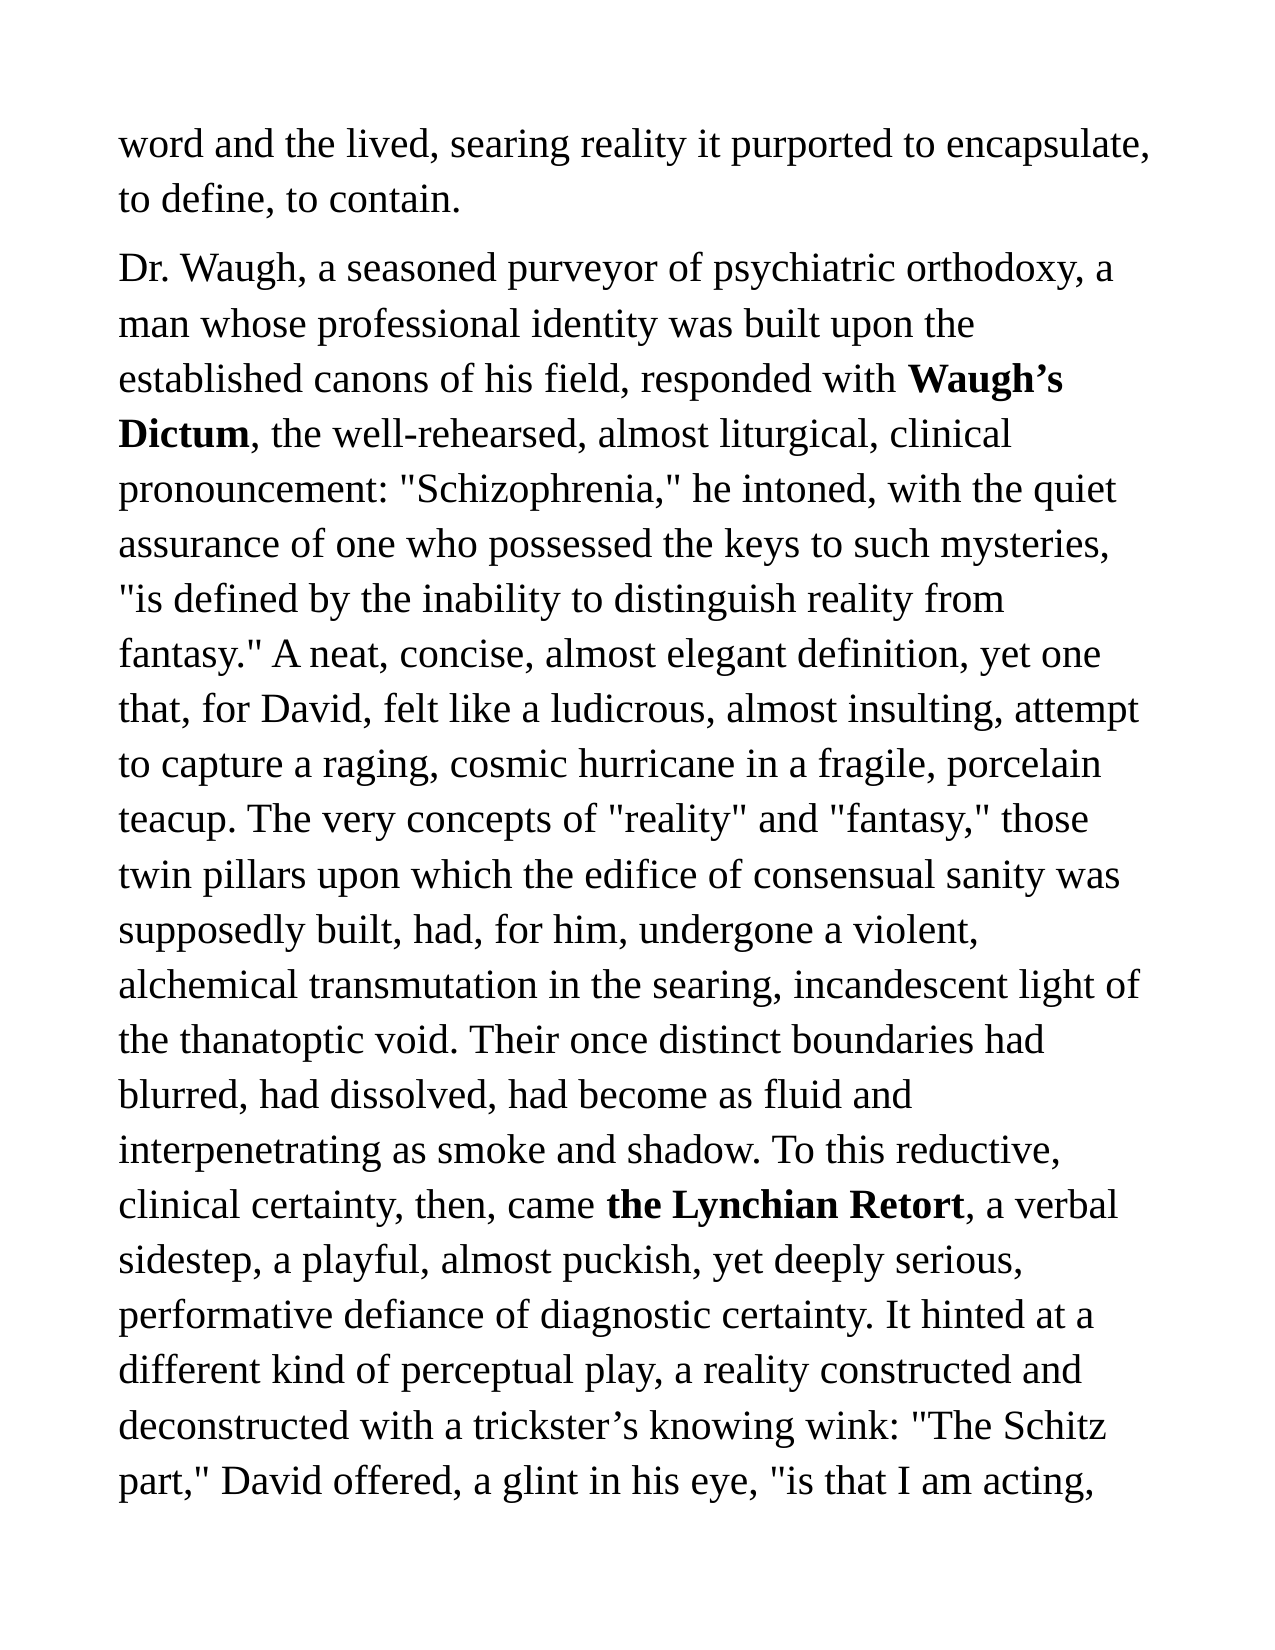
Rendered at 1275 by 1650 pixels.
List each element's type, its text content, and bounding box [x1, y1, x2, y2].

text word and the lived, searing reality it purported to encapsulate, to define, to contain. [118, 118, 1157, 221]
text Dr. Waugh, a seasoned purveyor of psychiatric orthodoxy, a man whose professional identity was built upon the established canons of his field, responded with Waugh’s Dictum, the well-rehearsed, almost liturgical, clinical pronouncement: "Schizophrenia," he intoned, with the quiet assurance of one who possessed the keys to such mysteries, "is defined by the inability to distinguish reality from fantasy." A neat, concise, almost elegant definition, yet one that, for David, felt like a ludicrous, almost insulting, attempt to capture a raging, cosmic hurricane in a fragile, porcelain teacup. The very concepts of "reality" and "fantasy," those twin pillars upon which the edifice of consensual sanity was supposedly built, had, for him, undergone a violent, alchemical transmutation in the searing, incandescent light of the thanatoptic void. Their once distinct boundaries had blurred, had dissolved, had become as fluid and interpenetrating as smoke and shadow. To this reductive, clinical certainty, then, came the Lynchian Retort, a verbal sidestep, a playful, almost puckish, yet deeply serious, performative defiance of diagnostic certainty. It hinted at a different kind of perceptual play, a reality constructed and deconstructed with a trickster’s knowing wink: "The Schitz part," David offered, a glint in his eye, "is that I am acting, [118, 243, 1157, 1503]
